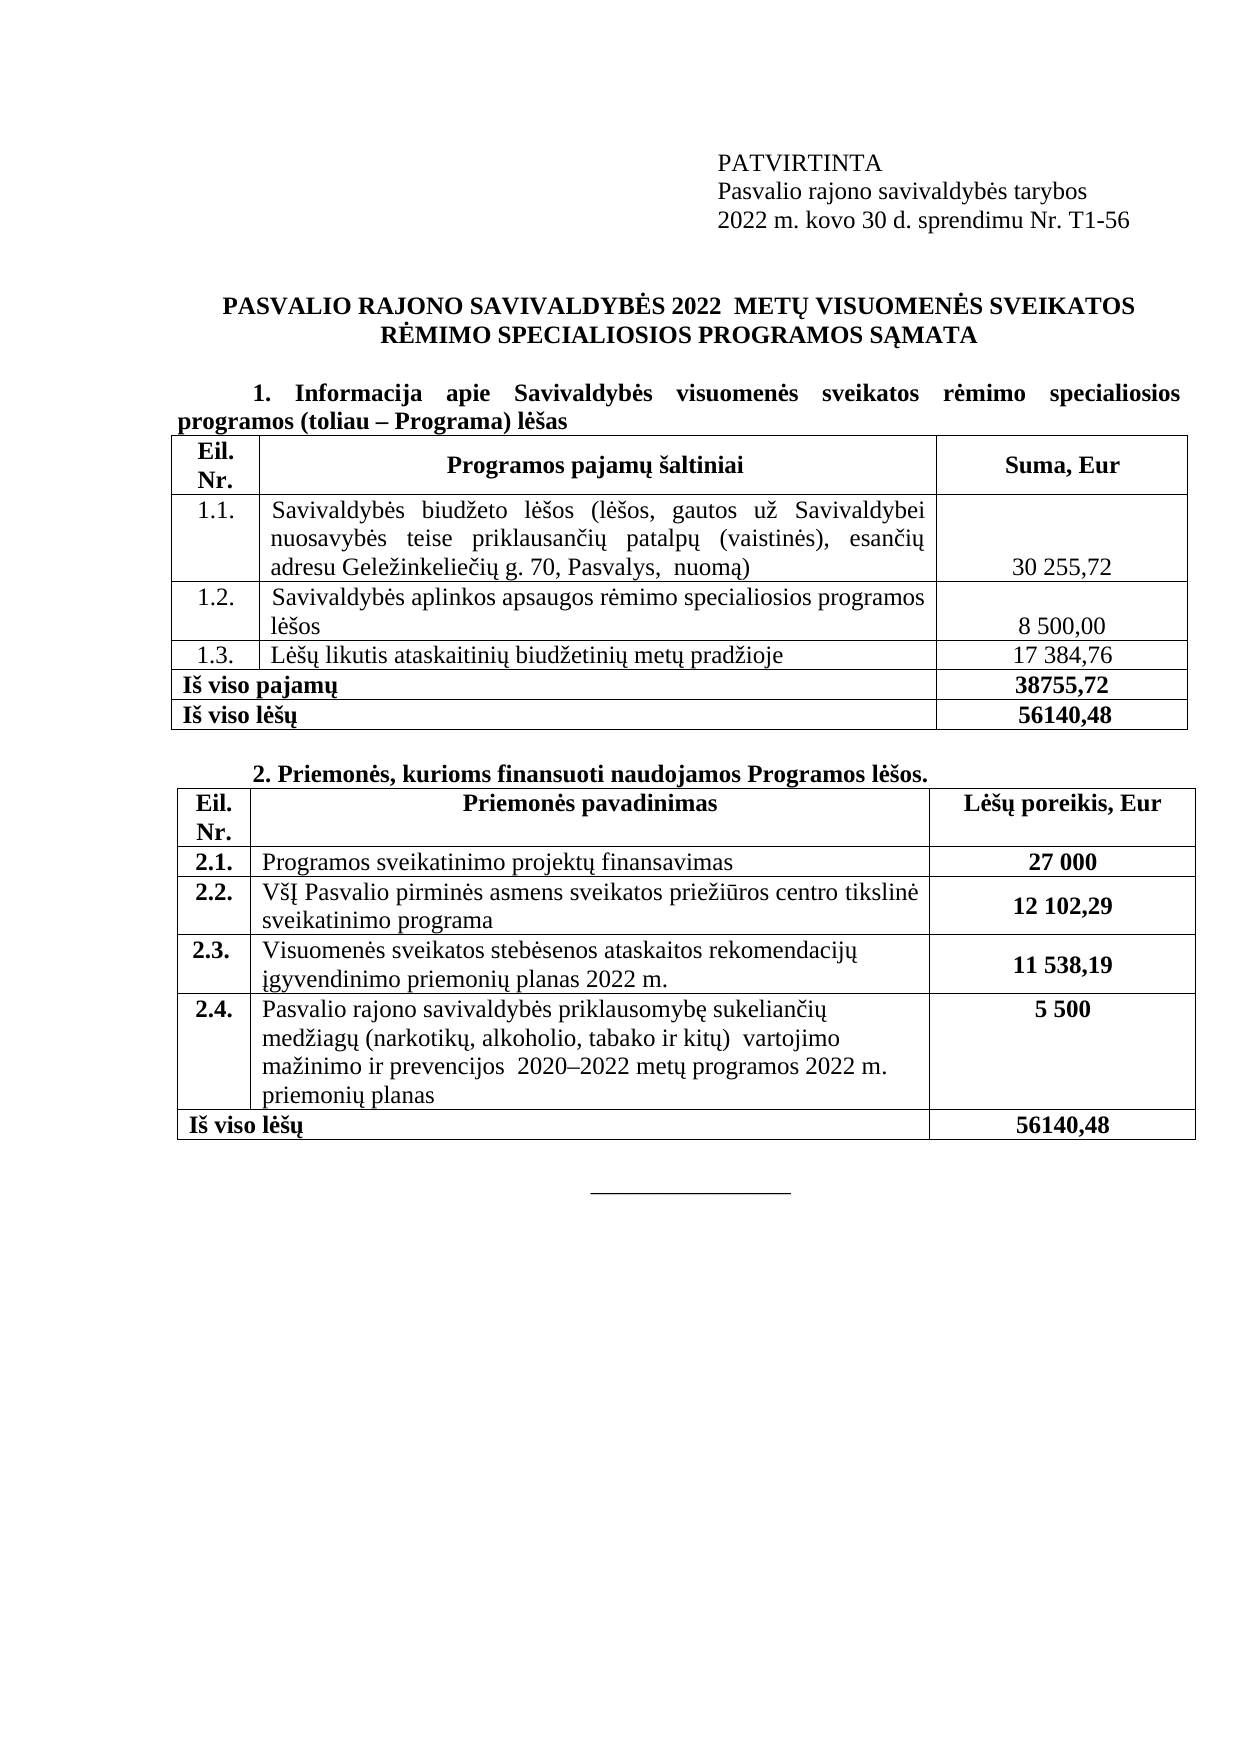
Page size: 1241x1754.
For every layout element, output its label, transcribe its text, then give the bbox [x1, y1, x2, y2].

table_header Priemonės pavadinimas [251, 789, 929, 846]
text PASVALIO RAJONO SAVIVALDYBĖS 2022 METŲ VISUOMENĖS SVEIKATOS RĖMIMO SPECIALIOSIOS PROGRAMOS SĄMATA [177, 291, 1181, 349]
text 1. Informacija apie Savivaldybės visuomenės sveikatos rėmimo specialiosios programos (toliau – Programa) lėšas [177, 378, 1181, 435]
table_header Eil. Nr. [172, 436, 259, 494]
text Pasvalio rajono savivaldybės tarybos [717, 176, 1181, 205]
text ________________ [177, 1168, 1181, 1197]
table_cell 2.4. [178, 994, 250, 1109]
table_header Lėšų poreikis, Eur [930, 789, 1195, 846]
text 2. Priemonės, kurioms finansuoti naudojamos Programos lėšos. [177, 759, 1181, 787]
table_cell 2.3. [178, 935, 250, 993]
table_cell 38755,72 [937, 670, 1187, 699]
table_cell 27 000 [930, 847, 1195, 876]
table_cell 56140,48 [937, 700, 1187, 729]
table_cell 30 255,72 [937, 495, 1187, 581]
table_cell 5 500 [930, 994, 1195, 1109]
table_cell 2.2. [178, 877, 250, 934]
table_header Suma, Eur [937, 436, 1187, 494]
table_cell 11 538,19 [930, 935, 1195, 993]
table_cell 56140,48 [930, 1110, 1195, 1139]
table_cell Savivaldybės biudžeto lėšos (lėšos, gautos už Savivaldybei nuosavybės teise priklausančių patalpų (vaistinės), esančių adresu Geležinkeliečių g. 70, Pasvalys, nuomą) [260, 495, 936, 581]
text 2022 m. kovo 30 d. sprendimu Nr. T1-56 [642, 205, 1181, 234]
table_cell 1.2. [172, 582, 259, 639]
table_cell Iš viso lėšų [178, 1110, 929, 1139]
table_cell Iš viso lėšų [172, 700, 936, 729]
table_cell Pasvalio rajono savivaldybės priklausomybę sukeliančių medžiagų (narkotikų, alkoholio, tabako ir kitų) vartojimo mažinimo ir prevencijos 2020–2022 metų programos 2022 m. priemonių planas [251, 994, 929, 1109]
table_cell Iš viso pajamų [172, 670, 936, 699]
table_cell 8 500,00 [937, 582, 1187, 639]
table_cell 17 384,76 [937, 641, 1187, 669]
table_header Programos pajamų šaltiniai [260, 436, 936, 494]
text PATVIRTINTA [717, 148, 1181, 176]
table_cell 2.1. [178, 847, 250, 876]
table_cell 1.3. [172, 641, 259, 669]
table_cell Programos sveikatinimo projektų finansavimas [251, 847, 929, 876]
table_cell Visuomenės sveikatos stebėsenos ataskaitos rekomendacijų įgyvendinimo priemonių planas 2022 m. [251, 935, 929, 993]
table_cell Lėšų likutis ataskaitinių biudžetinių metų pradžioje [260, 641, 936, 669]
table_header Eil. Nr. [178, 789, 250, 846]
table_cell Savivaldybės aplinkos apsaugos rėmimo specialiosios programos lėšos [260, 582, 936, 639]
table_cell VšĮ Pasvalio pirminės asmens sveikatos priežiūros centro tikslinė sveikatinimo programa [251, 877, 929, 934]
table_cell 1.1. [172, 495, 259, 581]
table_cell 12 102,29 [930, 877, 1195, 934]
